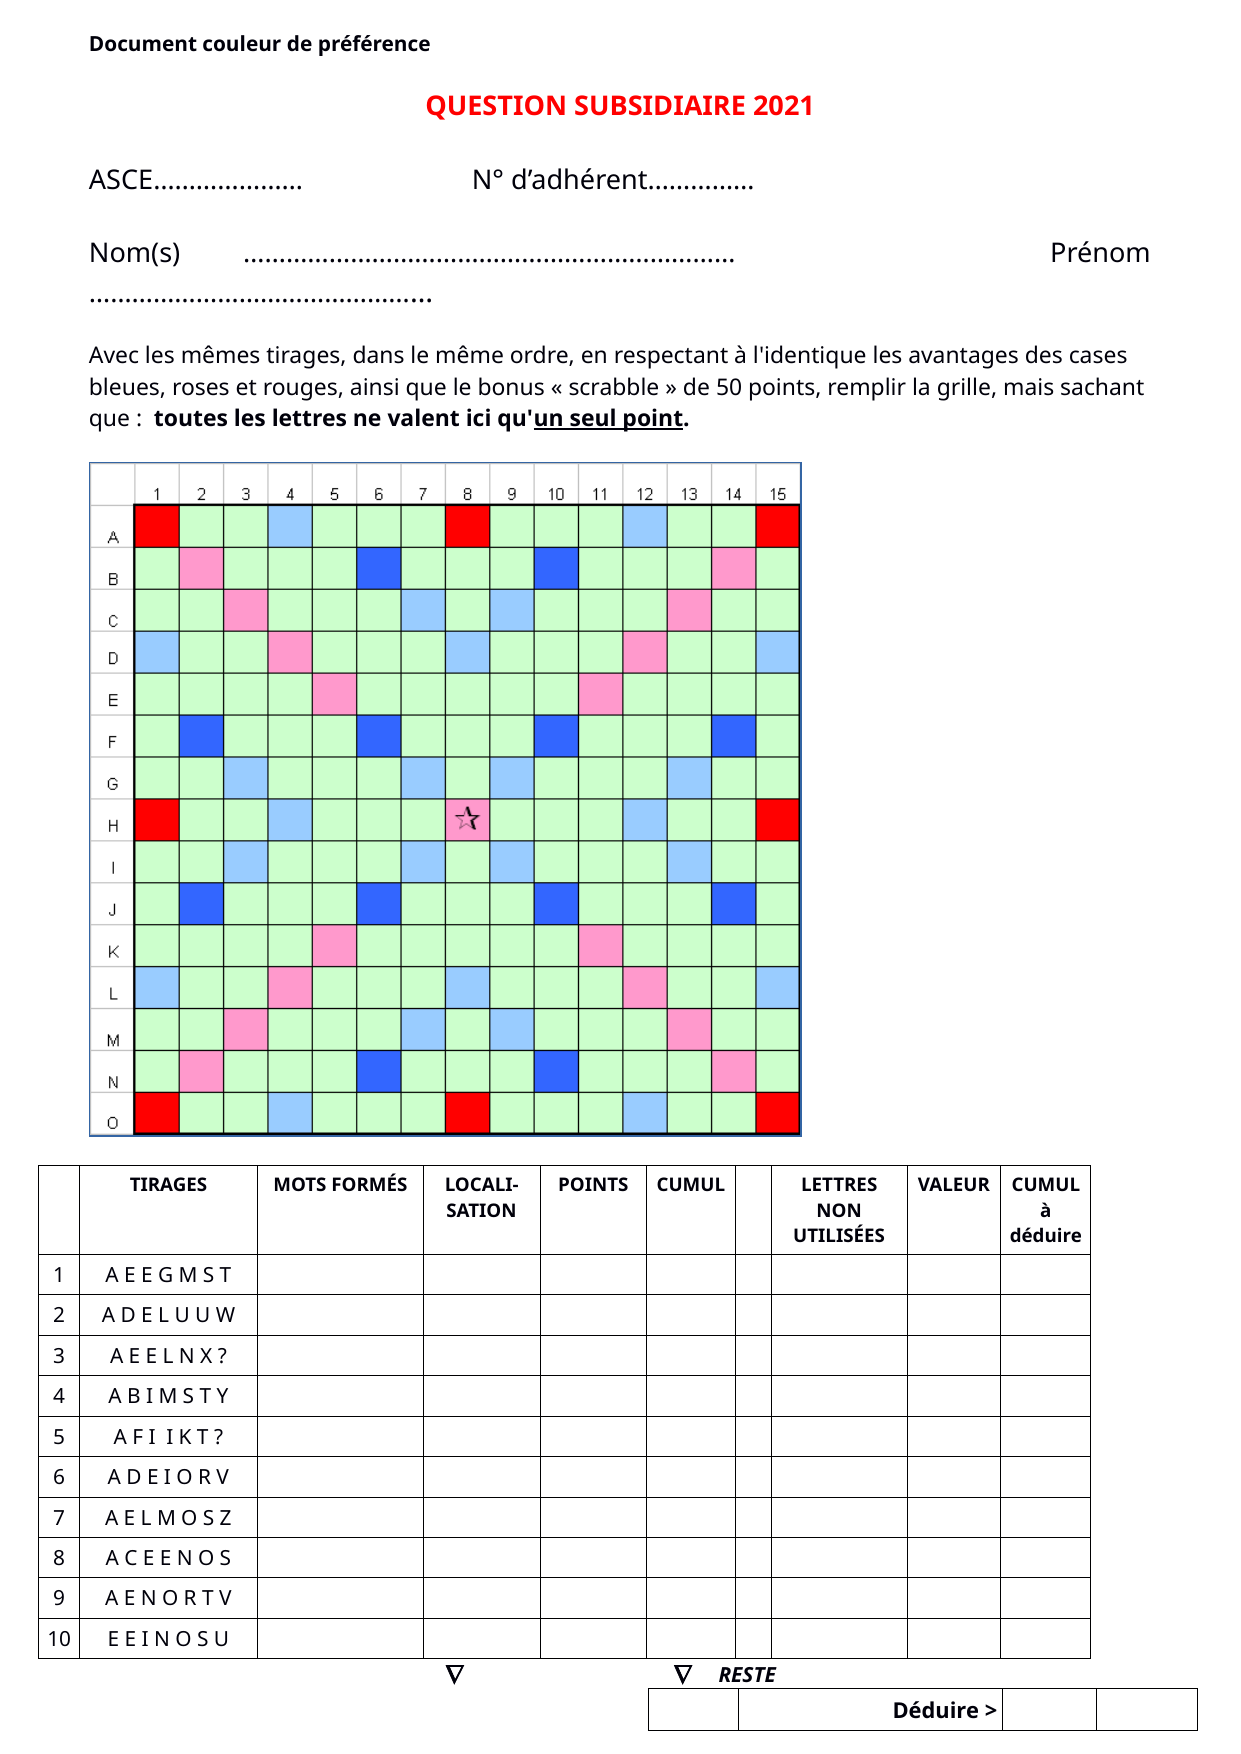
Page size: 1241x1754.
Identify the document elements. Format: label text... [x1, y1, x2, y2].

text Nom(s) …………………………………………………………… Prénom ………………………………………… [89, 234, 1152, 311]
table_cell [647, 1336, 735, 1375]
table_cell 8 [39, 1538, 79, 1577]
table_cell [541, 1578, 646, 1618]
text Document couleur de préférence [89, 29, 1152, 58]
table_cell A E N O R T V [80, 1578, 257, 1618]
table_cell [258, 1295, 423, 1335]
table_cell [258, 1255, 423, 1294]
table_cell 3 [39, 1336, 79, 1375]
table_header POINTS [541, 1166, 646, 1254]
table_cell [772, 1498, 907, 1537]
table_cell [1001, 1376, 1090, 1416]
table_cell [647, 1538, 735, 1577]
table_cell [908, 1619, 1000, 1658]
table_cell [736, 1578, 771, 1618]
table_cell [736, 1498, 771, 1537]
table_cell [258, 1457, 423, 1496]
table_cell [647, 1255, 735, 1294]
table_cell [1001, 1498, 1090, 1537]
text QUESTION SUBSIDIAIRE 2021 [89, 86, 1152, 123]
table_cell [772, 1295, 907, 1335]
table_cell 5 [39, 1417, 79, 1456]
table_cell [1001, 1336, 1090, 1375]
table_cell [908, 1295, 1000, 1335]
table_header CUMUL à déduire [1001, 1166, 1090, 1254]
table_header [649, 1689, 738, 1730]
table_cell [736, 1295, 771, 1335]
table_cell [541, 1295, 646, 1335]
table_cell [908, 1255, 1000, 1294]
table_cell [772, 1619, 907, 1658]
table_cell 9 [39, 1578, 79, 1618]
table_cell [736, 1538, 771, 1577]
table_header [736, 1166, 771, 1254]
table_cell [647, 1457, 735, 1496]
table_cell [541, 1619, 646, 1658]
table_cell [908, 1376, 1000, 1416]
table_cell 6 [39, 1457, 79, 1496]
table_header [39, 1166, 79, 1254]
table_cell [736, 1417, 771, 1456]
table_cell [736, 1255, 771, 1294]
table_cell [258, 1336, 423, 1375]
table_cell [541, 1255, 646, 1294]
table_cell [772, 1255, 907, 1294]
table_cell [908, 1457, 1000, 1496]
table_cell 7 [39, 1498, 79, 1537]
table_header TIRAGES [80, 1166, 257, 1254]
table_cell [541, 1498, 646, 1537]
table_cell E E I N O S U [80, 1619, 257, 1658]
table_cell [647, 1295, 735, 1335]
table_cell [424, 1619, 540, 1658]
table_cell [772, 1336, 907, 1375]
table_cell [736, 1457, 771, 1496]
table_cell [541, 1417, 646, 1456]
table_cell [908, 1336, 1000, 1375]
table_cell [258, 1417, 423, 1456]
table_cell [424, 1417, 540, 1456]
table_cell 4 [39, 1376, 79, 1416]
table_cell [772, 1376, 907, 1416]
table_cell 2 [39, 1295, 79, 1335]
table_cell [908, 1417, 1000, 1456]
table_header Déduire > [739, 1689, 1002, 1730]
table_cell A E L M O S Z [80, 1498, 257, 1537]
table_cell [424, 1538, 540, 1577]
table_cell 1 [39, 1255, 79, 1294]
table_cell [424, 1457, 540, 1496]
table_header VALEUR [908, 1166, 1000, 1254]
table_cell [736, 1619, 771, 1658]
table_cell [647, 1376, 735, 1416]
table_cell [541, 1376, 646, 1416]
table_header LOCALI-SATION [424, 1166, 540, 1254]
table_header LETTRES NON UTILISÉES [772, 1166, 907, 1254]
table_cell [908, 1538, 1000, 1577]
table_cell [908, 1498, 1000, 1537]
table_cell [424, 1578, 540, 1618]
table_header CUMUL [647, 1166, 735, 1254]
table_cell [424, 1295, 540, 1335]
table_cell 10 [39, 1619, 79, 1658]
table_cell [1001, 1538, 1090, 1577]
table_cell [1001, 1619, 1090, 1658]
table_cell [1001, 1295, 1090, 1335]
table_cell [541, 1457, 646, 1496]
table_cell [258, 1538, 423, 1577]
table_header MOTS FORMÉS [258, 1166, 423, 1254]
table_cell [258, 1498, 423, 1537]
table_cell [772, 1417, 907, 1456]
table_cell A D E I O R V [80, 1457, 257, 1496]
table_cell [258, 1578, 423, 1618]
table_cell [541, 1538, 646, 1577]
table_cell [1001, 1457, 1090, 1496]
text ASCE………………… N° d’adhérent…………… [89, 160, 1152, 197]
table_cell [424, 1255, 540, 1294]
table_cell A E E L N X ? [80, 1336, 257, 1375]
table_cell [424, 1498, 540, 1537]
table_cell [772, 1457, 907, 1496]
table_cell [1001, 1578, 1090, 1618]
table_cell [647, 1619, 735, 1658]
table_cell [424, 1336, 540, 1375]
table_cell [647, 1578, 735, 1618]
table_cell [1001, 1255, 1090, 1294]
text Ñ Ñ RESTE [89, 1658, 1181, 1688]
table_cell [1001, 1417, 1090, 1456]
table_cell A E E G M S T [80, 1255, 257, 1294]
table_cell [908, 1578, 1000, 1618]
table_cell [258, 1376, 423, 1416]
text Avec les mêmes tirages, dans le même ordre, en respectant à l'identique les avantages des cases bleues, roses et rouges, ainsi que le bonus « scrabble » de 50 points, remplir la grille, mais sachant que : toutes les lettres ne valent ici qu'un seul point. [89, 339, 1152, 462]
table_cell A D E L U U W [80, 1295, 257, 1335]
table_cell A C E E N O S [80, 1538, 257, 1577]
table_cell [647, 1417, 735, 1456]
table_cell A B I M S T Y [80, 1376, 257, 1416]
table_cell [424, 1376, 540, 1416]
table_cell [736, 1336, 771, 1375]
table_header [1003, 1689, 1096, 1730]
table_cell [647, 1498, 735, 1537]
table_cell [258, 1619, 423, 1658]
table_cell A F I I K T ? [80, 1417, 257, 1456]
table_cell [541, 1336, 646, 1375]
table_cell [736, 1376, 771, 1416]
table_cell [772, 1538, 907, 1577]
table_cell [772, 1578, 907, 1618]
table_header [1097, 1689, 1197, 1730]
